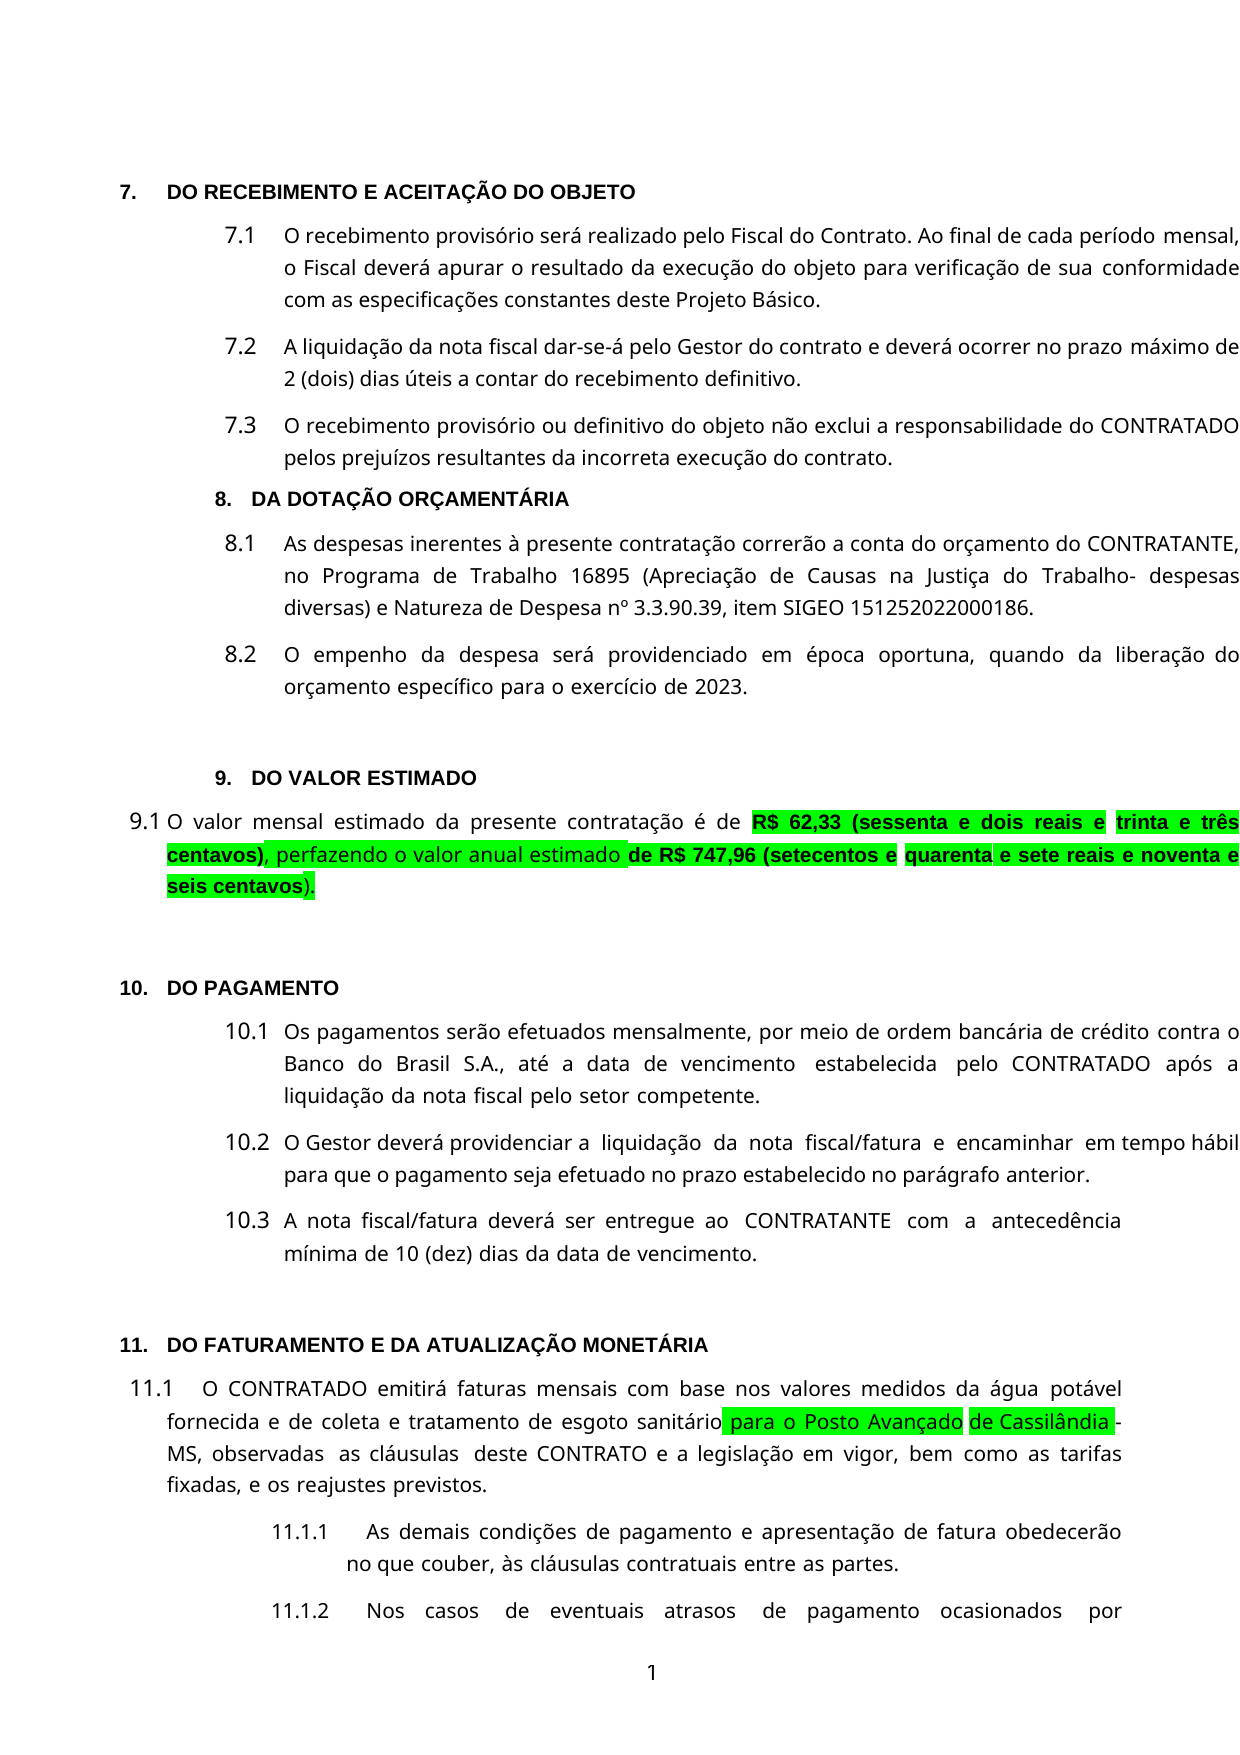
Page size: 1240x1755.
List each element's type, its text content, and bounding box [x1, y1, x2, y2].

list As demais condições de pagamento e apresentação de fatura obedecerão no que couber, às cláusulas contratuais entre as partes. [271, 1515, 1122, 1578]
list O CONTRATADO emitirá faturas mensais com base nos valores medidos da água potável fornecida e de coleta e tratamento de esgoto sanitário para o Posto Avançado de Cassilândia - MS, observadas as cláusulas deste CONTRATO e a legislação em vigor, bem como as tarifas fixadas, e os reajustes previstos. [129, 1372, 1122, 1499]
list DO FATURAMENTO E DA ATUALIZAÇÃO MONETÁRIA [119, 1332, 1239, 1356]
list As despesas inerentes à presente contratação correrão a conta do orçamento do CONTRATANTE, no Programa de Trabalho 16895 (Apreciação de Causas na Justiça do Trabalho- despesas diversas) e Natureza de Despesa nº 3.3.90.39, item SIGEO 151252022000186. [224, 527, 1239, 622]
list O Gestor deverá providenciar a liquidação da nota fiscal/fatura e encaminhar em tempo hábil para que o pagamento seja efetuado no prazo estabelecido no parágrafo anterior. [224, 1126, 1239, 1188]
list DA DOTAÇÃO ORÇAMENTÁRIA [214, 487, 1239, 511]
list O valor mensal estimado da presente contratação é de R$ 62,33 (sessenta e dois reais e trinta e três centavos), perfazendo o valor anual estimado de R$ 747,96 (setecentos e quarenta e sete reais e noventa e seis centavos). [129, 805, 1239, 900]
list DO RECEBIMENTO E ACEITAÇÃO DO OBJETO [119, 179, 1239, 203]
list O empenho da despesa será providenciado em época oportuna, quando da liberação do orçamento específico para o exercício de 2023. [224, 638, 1239, 701]
list O recebimento provisório ou definitivo do objeto não exclui a responsabilidade do CONTRATADO pelos prejuízos resultantes da incorreta execução do contrato. [224, 408, 1239, 472]
list A liquidação da nota fiscal dar-se-á pelo Gestor do contrato e deverá ocorrer no prazo máximo de 2 (dois) dias úteis a contar do recebimento definitivo. [224, 329, 1239, 393]
list DO VALOR ESTIMADO [214, 766, 1239, 789]
list A nota fiscal/fatura deverá ser entregue ao CONTRATANTE com a antecedência mínima de 10 (dez) dias da data de vencimento. [224, 1204, 1122, 1268]
list DO PAGAMENTO [119, 975, 1239, 999]
list Nos casos de eventuais atrasos de pagamento ocasionados por [271, 1594, 1122, 1625]
list Os pagamentos serão efetuados mensalmente, por meio de ordem bancária de crédito contra o Banco do Brasil S.A., até a data de vencimento estabelecida pelo CONTRATADO após a liquidação da nota fiscal pelo setor competente. [224, 1015, 1239, 1109]
list O recebimento provisório será realizado pelo Fiscal do Contrato. Ao final de cada período mensal, o Fiscal deverá apurar o resultado da execução do objeto para verificação de sua conformidade com as especificações constantes deste Projeto Básico. [224, 219, 1239, 314]
